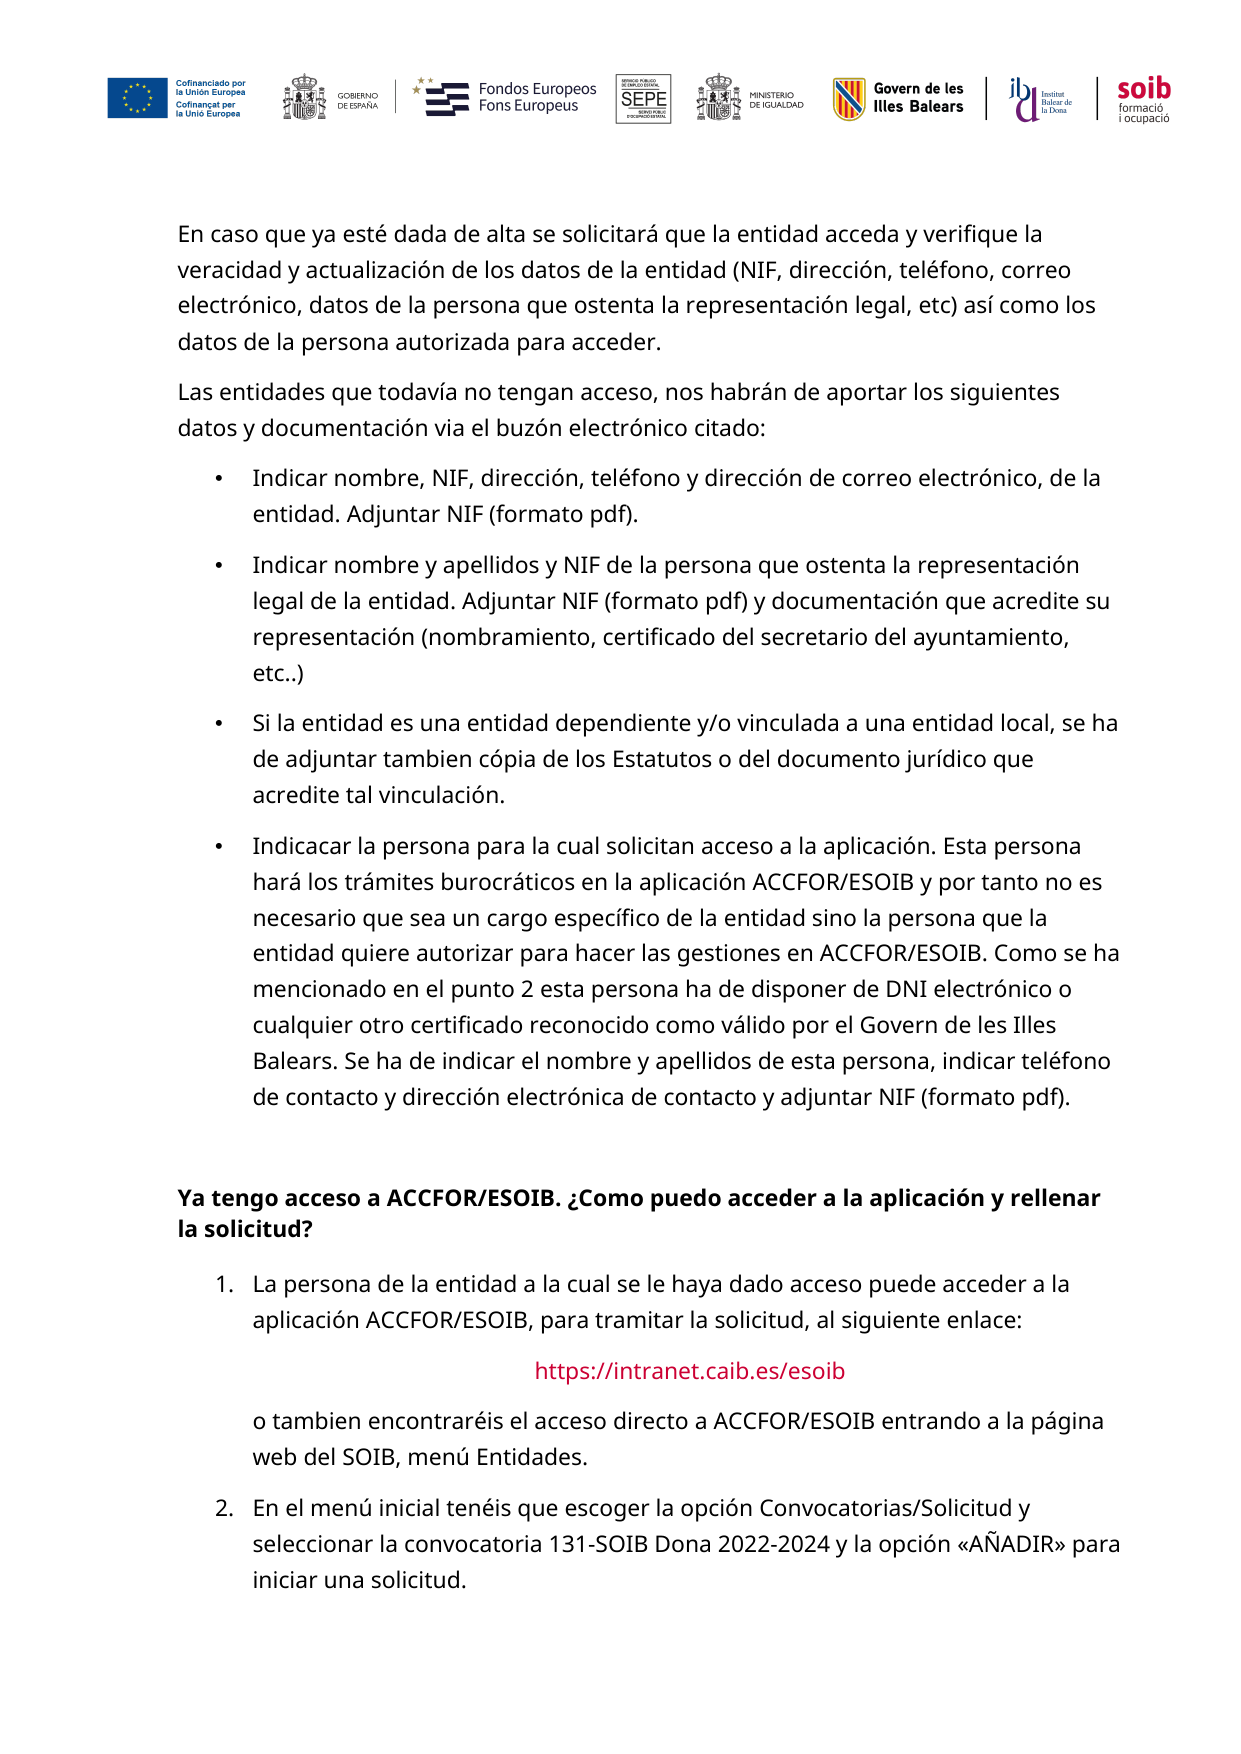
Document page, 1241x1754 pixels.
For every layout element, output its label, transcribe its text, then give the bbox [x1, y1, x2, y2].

list Indicacar la persona para la cual solicitan acceso a la aplicación. Esta persona hará los trámites burocráticos en la aplicación ACCFOR/ESOIB y por tanto no es necesario que sea un cargo específico de la entidad sino la persona que la entidad quiere autorizar para hacer las gestiones en ACCFOR/ESOIB. Como se ha mencionado en el punto 2 esta persona ha de disponer de DNI electrónico o cualquier otro certificado reconocido como válido por el Govern de les Illes Balears. Se ha de indicar el nombre y apellidos de esta persona, indicar teléfono de contacto y dirección electrónica de contacto y adjuntar NIF (formato pdf). [215, 829, 1122, 1112]
picture [107, 28, 1171, 169]
list En el menú inicial tenéis que escoger la opción Convocatorias/Solicitud y seleccionar la convocatoria 131-SOIB Dona 2022-2024 y la opción «AÑADIR» para iniciar una solicitud. [215, 1492, 1122, 1595]
subtitle Ya tengo acceso a ACCFOR/ESOIB. ¿Como puedo acceder a la aplicación y rellenar la solicitud? [177, 1182, 1122, 1245]
list o tambien encontraréis el acceso directo a ACCFOR/ESOIB entrando a la página web del SOIB, menú Entidades. [215, 1405, 1122, 1472]
text Las entidades que todavía no tengan acceso, nos habrán de aportar los siguientes datos y documentación via el buzón electrónico citado: [177, 376, 1122, 443]
list https://intranet.caib.es/esoib [215, 1355, 1122, 1386]
list La persona de la entidad a la cual se le haya dado acceso puede acceder a la aplicación ACCFOR/ESOIB, para tramitar la solicitud, al siguiente enlace: [215, 1268, 1122, 1336]
list Indicar nombre, NIF, dirección, teléfono y dirección de correo electrónico, de la entidad. Adjuntar NIF (formato pdf). [215, 462, 1122, 529]
text En caso que ya esté dada de alta se solicitará que la entidad acceda y verifique la veracidad y actualización de los datos de la entidad (NIF, dirección, teléfono, correo electrónico, datos de la persona que ostenta la representación legal, etc) así como los datos de la persona autorizada para acceder. [177, 218, 1122, 357]
list Si la entidad es una entidad dependiente y/o vinculada a una entidad local, se ha de adjuntar tambien cópia de los Estatutos o del documento jurídico que acredite tal vinculación. [215, 707, 1122, 810]
list Indicar nombre y apellidos y NIF de la persona que ostenta la representación legal de la entidad. Adjuntar NIF (formato pdf) y documentación que acredite su representación (nombramiento, certificado del secretario del ayuntamiento, etc..) [215, 549, 1122, 688]
